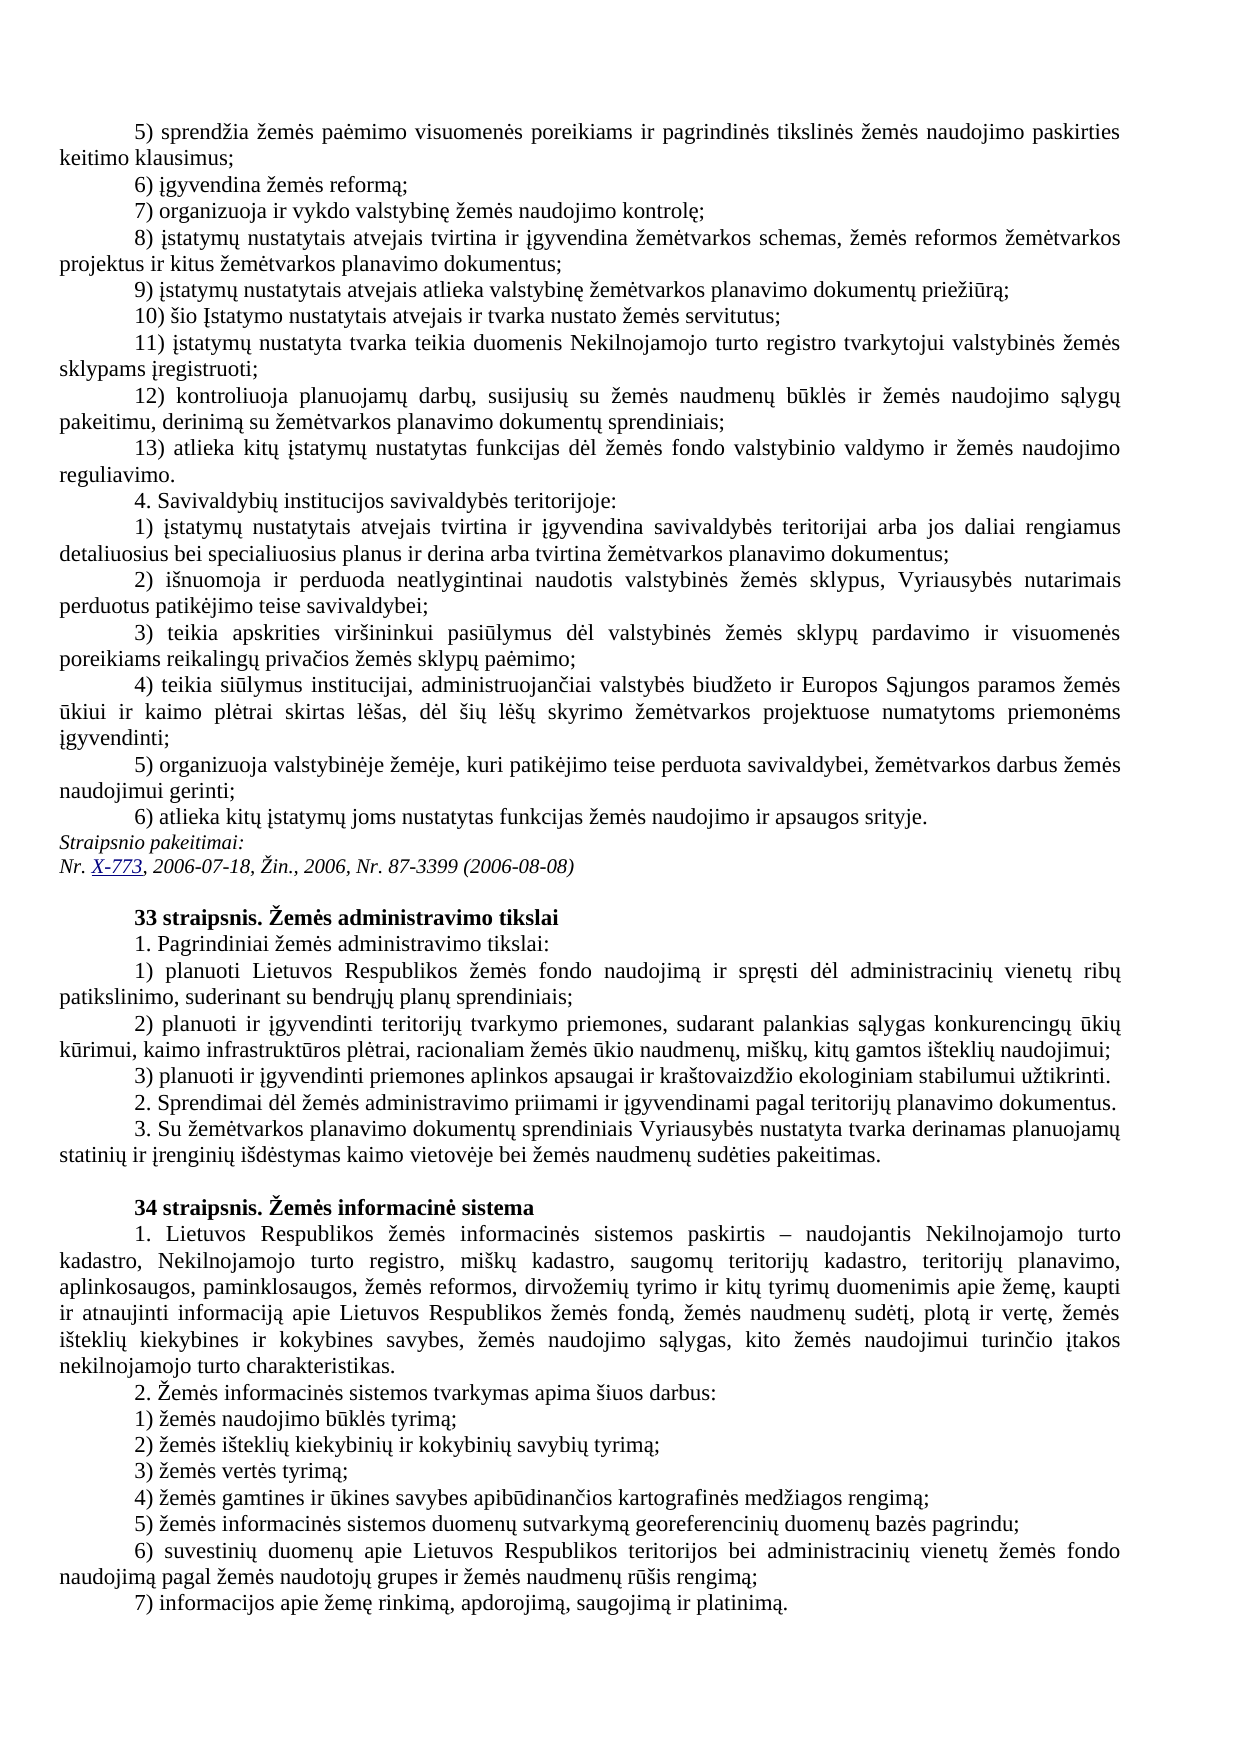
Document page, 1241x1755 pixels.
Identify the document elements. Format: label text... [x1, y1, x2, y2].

text 7) organizuoja ir vykdo valstybinę žemės naudojimo kontrolę; [59, 197, 1122, 223]
text 12) kontroliuoja planuojamų darbų, susijusių su žemės naudmenų būklės ir žemės naudojimo sąlygų pakeitimu, derinimą su žemėtvarkos planavimo dokumentų sprendiniais; [59, 382, 1122, 434]
text 5) žemės informacinės sistemos duomenų sutvarkymą georeferencinių duomenų bazės pagrindu; [59, 1510, 1122, 1537]
text 2) planuoti ir įgyvendinti teritorijų tvarkymo priemones, sudarant palankias sąlygas konkurencingų ūkių kūrimui, kaimo infrastruktūros plėtrai, racionaliam žemės ūkio naudmenų, miškų, kitų gamtos išteklių naudojimui; [59, 1009, 1122, 1062]
text 3) planuoti ir įgyvendinti priemones aplinkos apsaugai ir kraštovaizdžio ekologiniam stabilumui užtikrinti. [59, 1062, 1122, 1089]
text 8) įstatymų nustatytais atvejais tvirtina ir įgyvendina žemėtvarkos schemas, žemės reformos žemėtvarkos projektus ir kitus žemėtvarkos planavimo dokumentus; [59, 223, 1122, 276]
text 9) įstatymų nustatytais atvejais atlieka valstybinę žemėtvarkos planavimo dokumentų priežiūrą; [59, 276, 1122, 303]
text 6) suvestinių duomenų apie Lietuvos Respublikos teritorijos bei administracinių vienetų žemės fondo naudojimą pagal žemės naudotojų grupes ir žemės naudmenų rūšis rengimą; [59, 1537, 1122, 1589]
text 1) įstatymų nustatytais atvejais tvirtina ir įgyvendina savivaldybės teritorijai arba jos daliai rengiamus detaliuosius bei specialiuosius planus ir derina arba tvirtina žemėtvarkos planavimo dokumentus; [59, 513, 1122, 566]
text 10) šio Įstatymo nustatytais atvejais ir tvarka nustato žemės servitutus; [59, 303, 1122, 329]
text 3. Su žemėtvarkos planavimo dokumentų sprendiniais Vyriausybės nustatyta tvarka derinamas planuojamų statinių ir įrenginių išdėstymas kaimo vietovėje bei žemės naudmenų sudėties pakeitimas. [59, 1115, 1122, 1168]
text 5) sprendžia žemės paėmimo visuomenės poreikiams ir pagrindinės tikslinės žemės naudojimo paskirties keitimo klausimus; [59, 118, 1122, 171]
text 3) teikia apskrities viršininkui pasiūlymus dėl valstybinės žemės sklypų pardavimo ir visuomenės poreikiams reikalingų privačios žemės sklypų paėmimo; [59, 619, 1122, 672]
text 4) žemės gamtines ir ūkines savybes apibūdinančios kartografinės medžiagos rengimą; [59, 1484, 1122, 1510]
text 13) atlieka kitų įstatymų nustatytas funkcijas dėl žemės fondo valstybinio valdymo ir žemės naudojimo reguliavimo. [59, 434, 1122, 487]
text 7) informacijos apie žemę rinkimą, apdorojimą, saugojimą ir platinimą. [59, 1589, 1122, 1616]
text 1) žemės naudojimo būklės tyrimą; [59, 1405, 1122, 1431]
text 5) organizuoja valstybinėje žemėje, kuri patikėjimo teise perduota savivaldybei, žemėtvarkos darbus žemės naudojimui gerinti; [59, 751, 1122, 803]
text 2) išnuomoja ir perduoda neatlygintinai naudotis valstybinės žemės sklypus, Vyriausybės nutarimais perduotus patikėjimo teise savivaldybei; [59, 566, 1122, 619]
text 2. Žemės informacinės sistemos tvarkymas apima šiuos darbus: [59, 1378, 1122, 1405]
text 3) žemės vertės tyrimą; [59, 1458, 1122, 1484]
text 33 straipsnis. Žemės administravimo tikslai [59, 904, 1122, 931]
text 2) žemės išteklių kiekybinių ir kokybinių savybių tyrimą; [59, 1431, 1122, 1458]
text 6) įgyvendina žemės reformą; [59, 171, 1122, 197]
text Straipsnio pakeitimai: [59, 830, 1122, 854]
text 1) planuoti Lietuvos Respublikos žemės fondo naudojimą ir spręsti dėl administracinių vienetų ribų patikslinimo, suderinant su bendrųjų planų sprendiniais; [59, 957, 1122, 1009]
text 6) atlieka kitų įstatymų joms nustatytas funkcijas žemės naudojimo ir apsaugos srityje. [59, 803, 1122, 830]
text 11) įstatymų nustatyta tvarka teikia duomenis Nekilnojamojo turto registro tvarkytojui valstybinės žemės sklypams įregistruoti; [59, 329, 1122, 382]
text 34 straipsnis. Žemės informacinė sistema [59, 1194, 1122, 1220]
text 1. Lietuvos Respublikos žemės informacinės sistemos paskirtis – naudojantis Nekilnojamojo turto kadastro, Nekilnojamojo turto registro, miškų kadastro, saugomų teritorijų kadastro, teritorijų planavimo, aplinkosaugos, paminklosaugos, žemės reformos, dirvožemių tyrimo ir kitų tyrimų duomenimis apie žemę, kaupti ir atnaujinti informaciją apie Lietuvos Respublikos žemės fondą, žemės naudmenų sudėtį, plotą ir vertę, žemės išteklių kiekybines ir kokybines savybes, žemės naudojimo sąlygas, kito žemės naudojimui turinčio įtakos nekilnojamojo turto charakteristikas. [59, 1220, 1122, 1378]
text Nr. X-773, 2006-07-18, Žin., 2006, Nr. 87-3399 (2006-08-08) [59, 854, 1122, 878]
text 4. Savivaldybių institucijos savivaldybės teritorijoje: [59, 487, 1122, 513]
text 2. Sprendimai dėl žemės administravimo priimami ir įgyvendinami pagal teritorijų planavimo dokumentus. [59, 1089, 1122, 1115]
text 1. Pagrindiniai žemės administravimo tikslai: [59, 931, 1122, 957]
text 4) teikia siūlymus institucijai, administruojančiai valstybės biudžeto ir Europos Sąjungos paramos žemės ūkiui ir kaimo plėtrai skirtas lėšas, dėl šių lėšų skyrimo žemėtvarkos projektuose numatytoms priemonėms įgyvendinti; [59, 672, 1122, 751]
